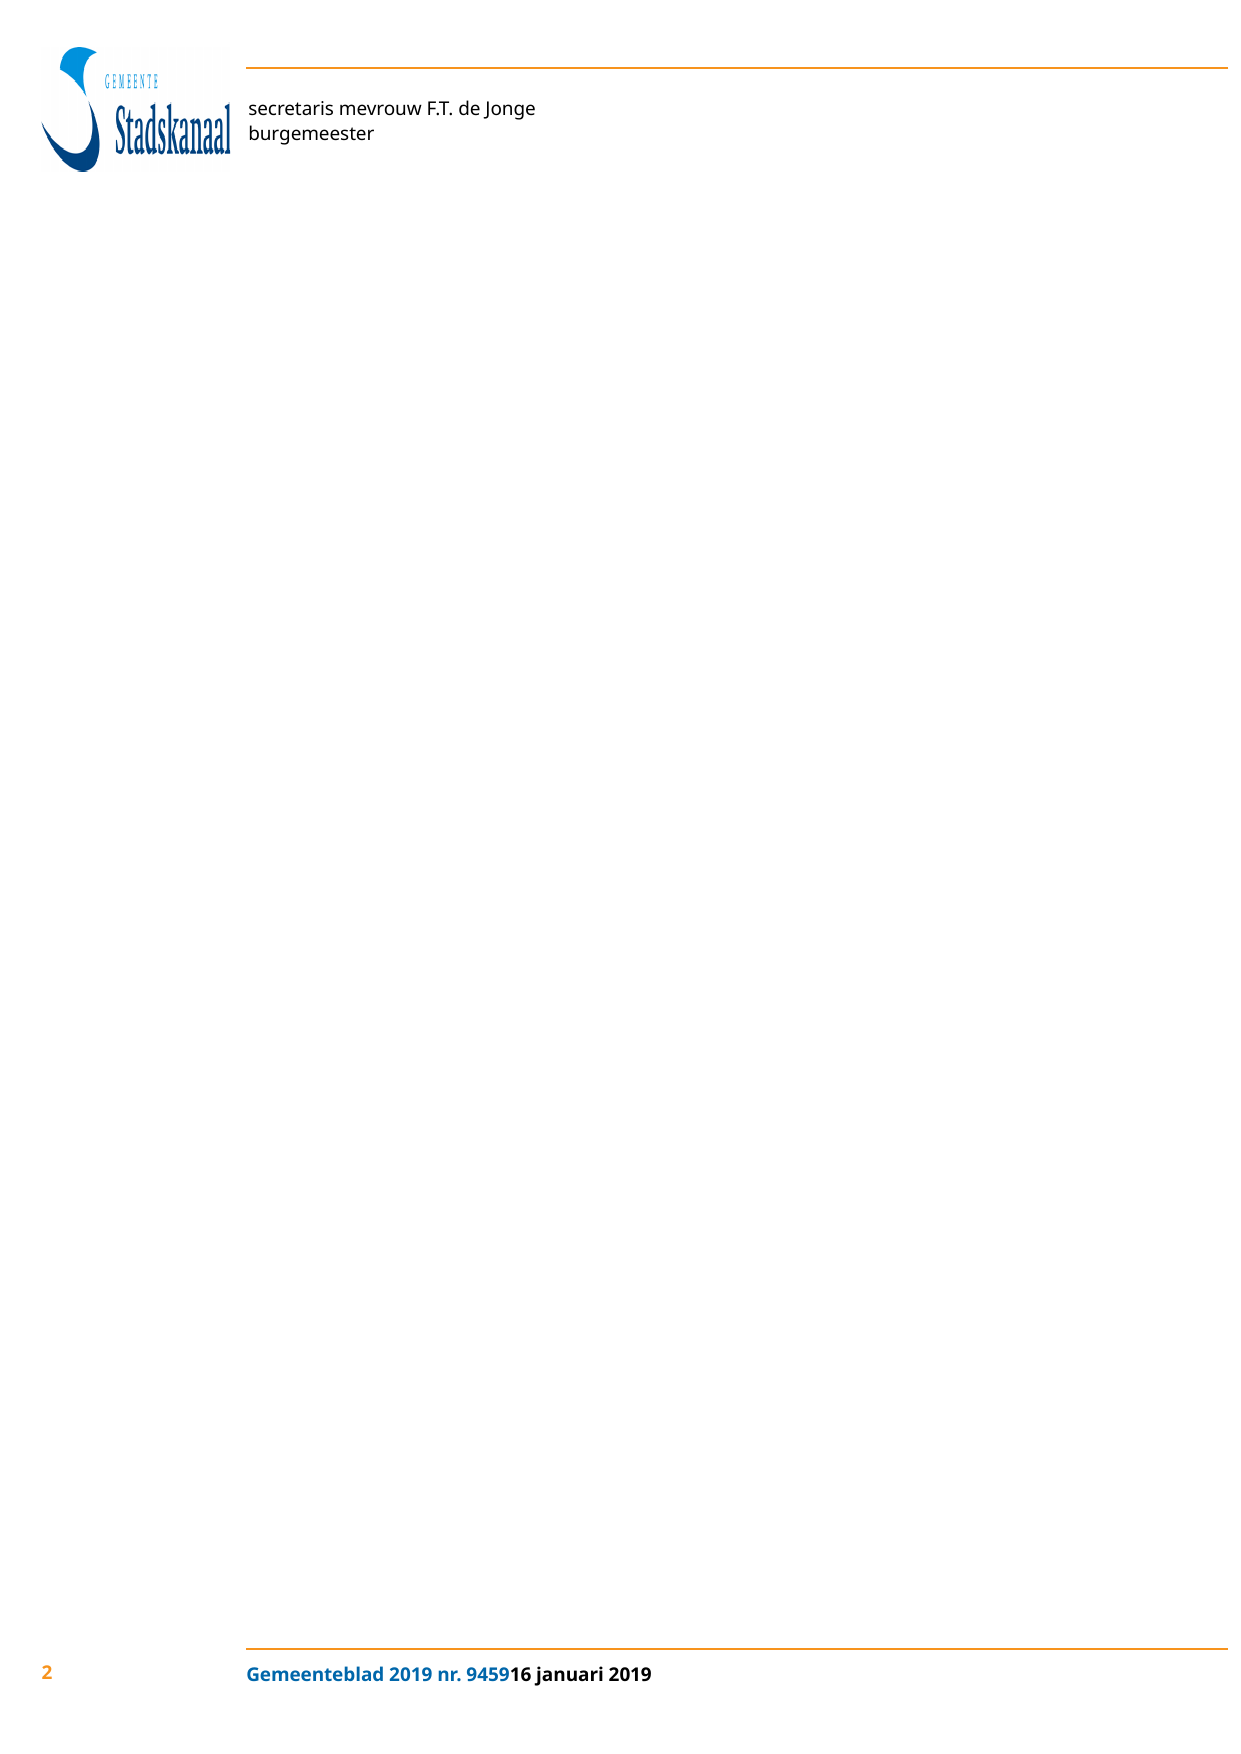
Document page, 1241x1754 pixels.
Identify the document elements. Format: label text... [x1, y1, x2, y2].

text secretaris mevrouw F.T. de Jonge [248, 95, 1152, 121]
picture [41, 47, 231, 172]
text burgemeester [248, 121, 1152, 146]
